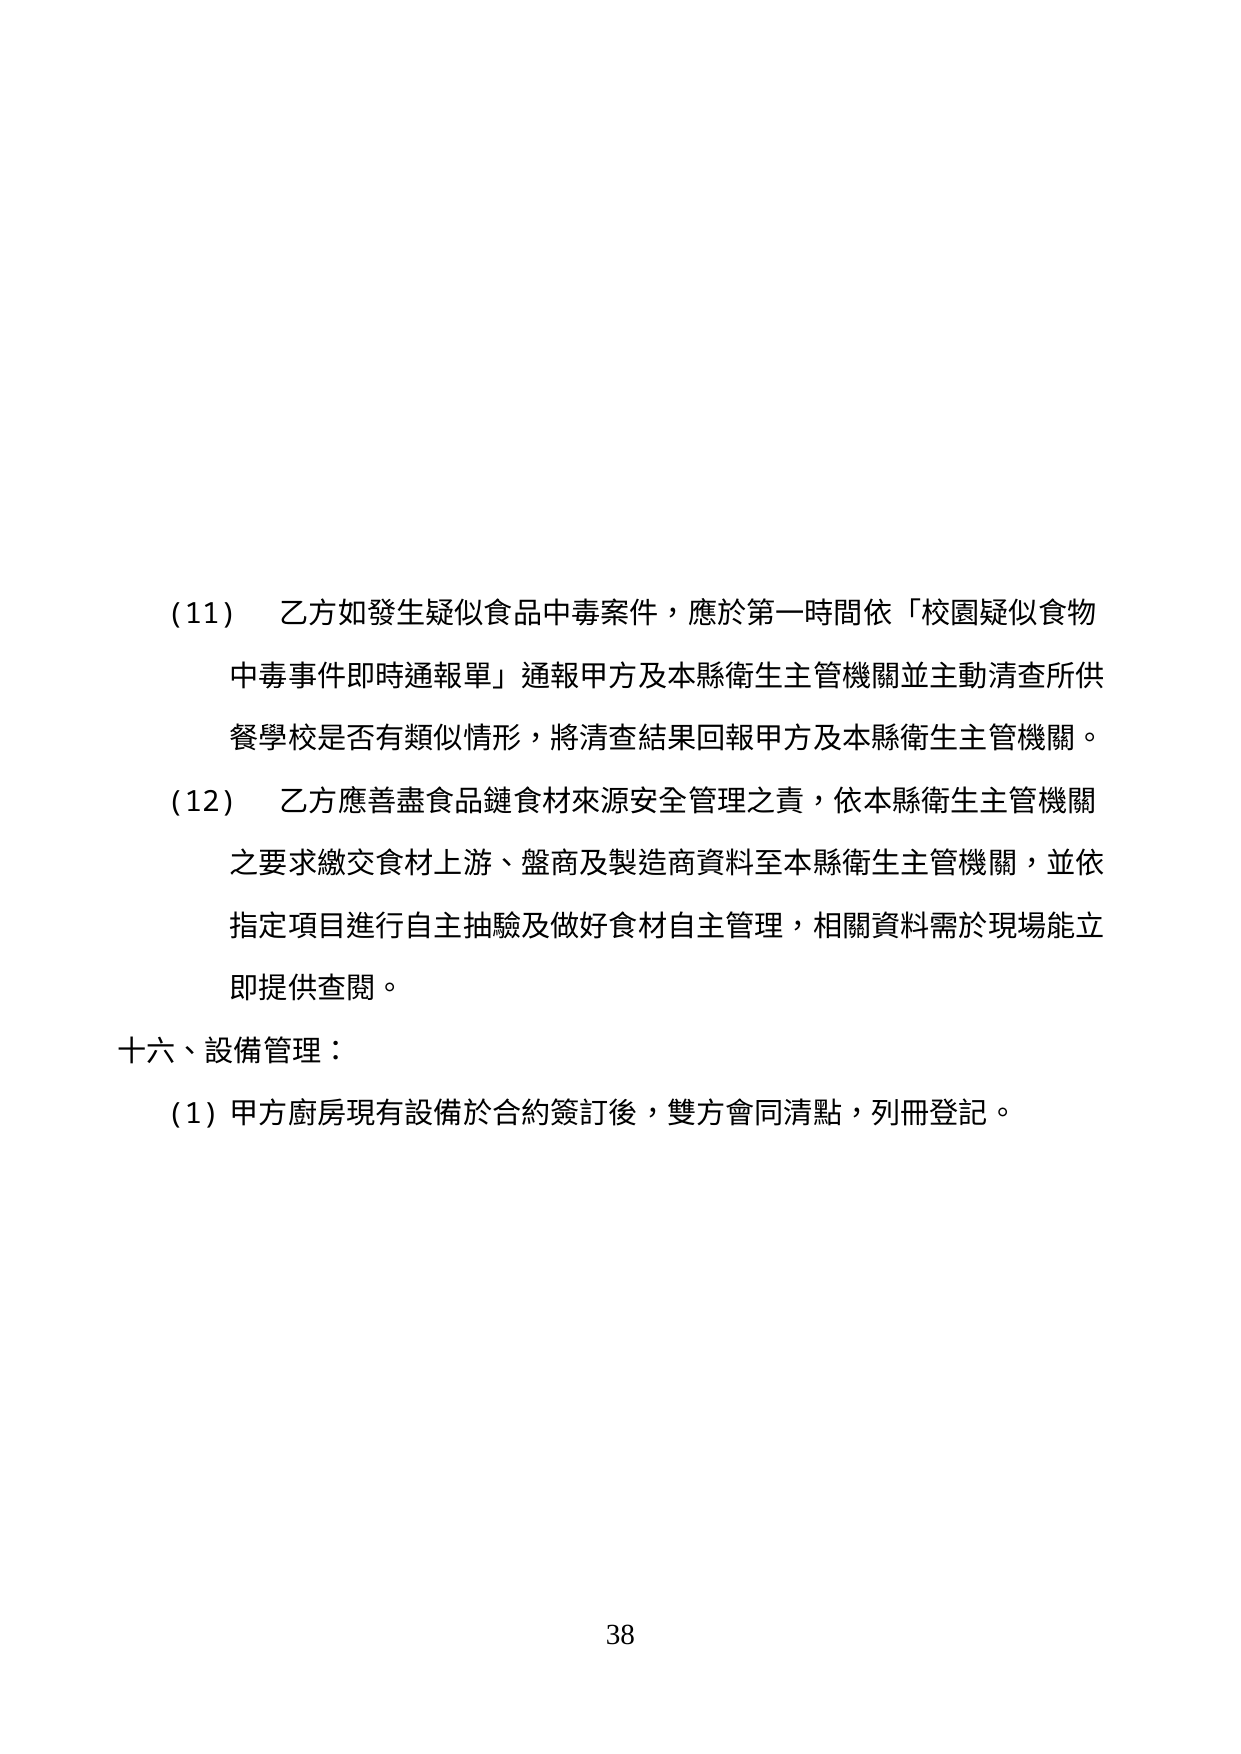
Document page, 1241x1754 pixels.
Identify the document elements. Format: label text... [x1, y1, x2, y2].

list 乙方如發生疑似食品中毒案件，應於第一時間依「校園疑似食物中毒事件即時通報單」通報甲方及本縣衛生主管機關並主動清查所供餐學校是否有類似情形，將清查結果回報甲方及本縣衛生主管機關。 [167, 569, 1123, 757]
list 甲方廚房現有設備於合約簽訂後，雙方會同清點，列冊登記。 [167, 1069, 1123, 1132]
list 乙方應善盡食品鏈食材來源安全管理之責，依本縣衛生主管機關之要求繳交食材上游、盤商及製造商資料至本縣衛生主管機關，並依指定項目進行自主抽驗及做好食材自主管理，相關資料需於現場能立即提供查閱。 [167, 757, 1123, 1007]
text 十六、設備管理： [117, 1007, 1123, 1069]
